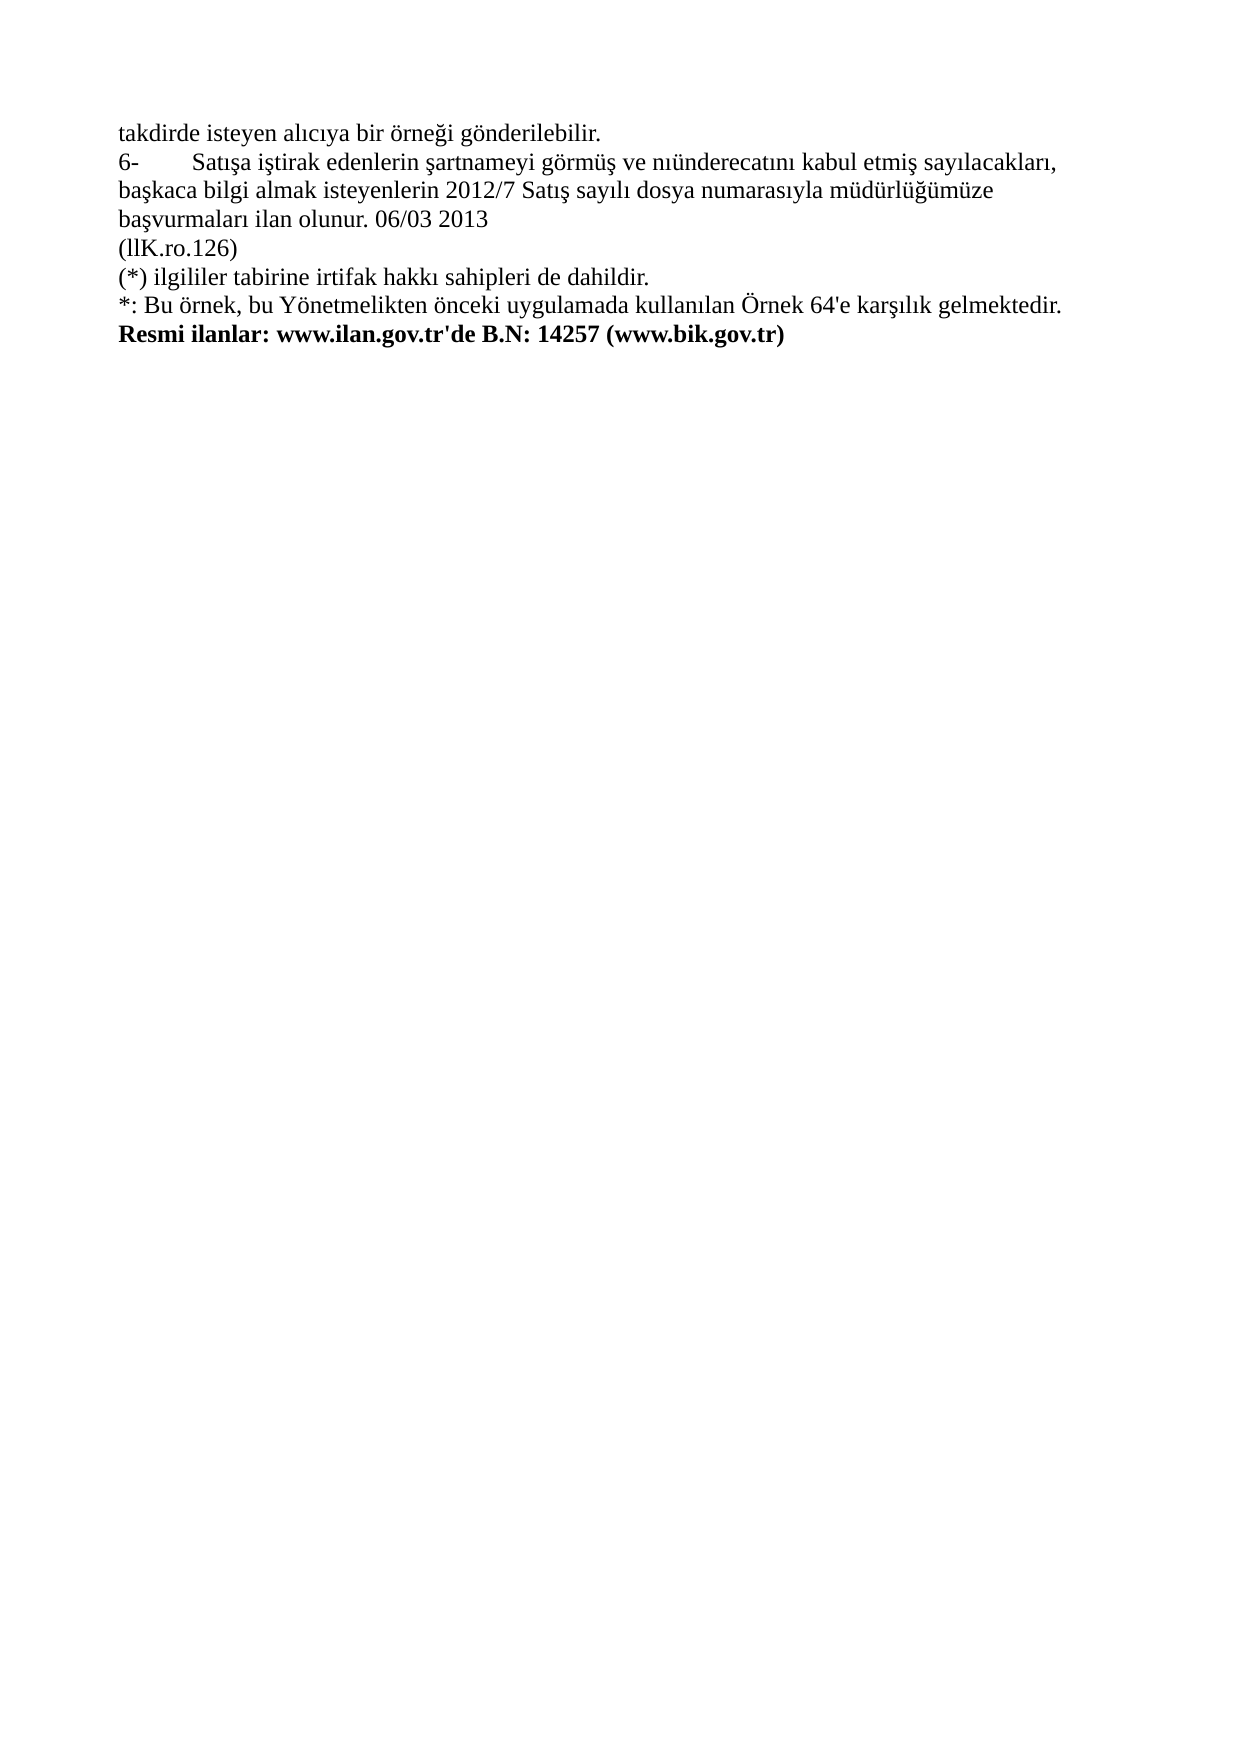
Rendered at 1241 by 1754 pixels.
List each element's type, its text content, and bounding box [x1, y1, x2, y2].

text Resmi ilanlar: www.ilan.gov.tr'de B.N: 14257 (www.bik.gov.tr) [118, 319, 1122, 348]
text (*) ilgililer tabirine irtifak hakkı sahipleri de dahildir. [118, 262, 1122, 291]
text (llK.ro.126) [118, 233, 1122, 262]
text *: Bu örnek, bu Yönetmelikten önceki uygulamada kullanılan Örnek 64'e karşılık gelmektedir. [118, 291, 1122, 319]
text 6- Satışa iştirak edenlerin şartnameyi görmüş ve nıünderecatını kabul etmiş sayıla­cakları, başkaca bilgi almak isteyenlerin 2012/7 Satış sayılı dosya numarasıyla müdür­lüğümüze başvurmaları ilan olunur. 06/03 2013 [118, 147, 1122, 233]
text takdirde isteyen alıcıya bir örneği gönderilebilir. [118, 118, 1122, 147]
